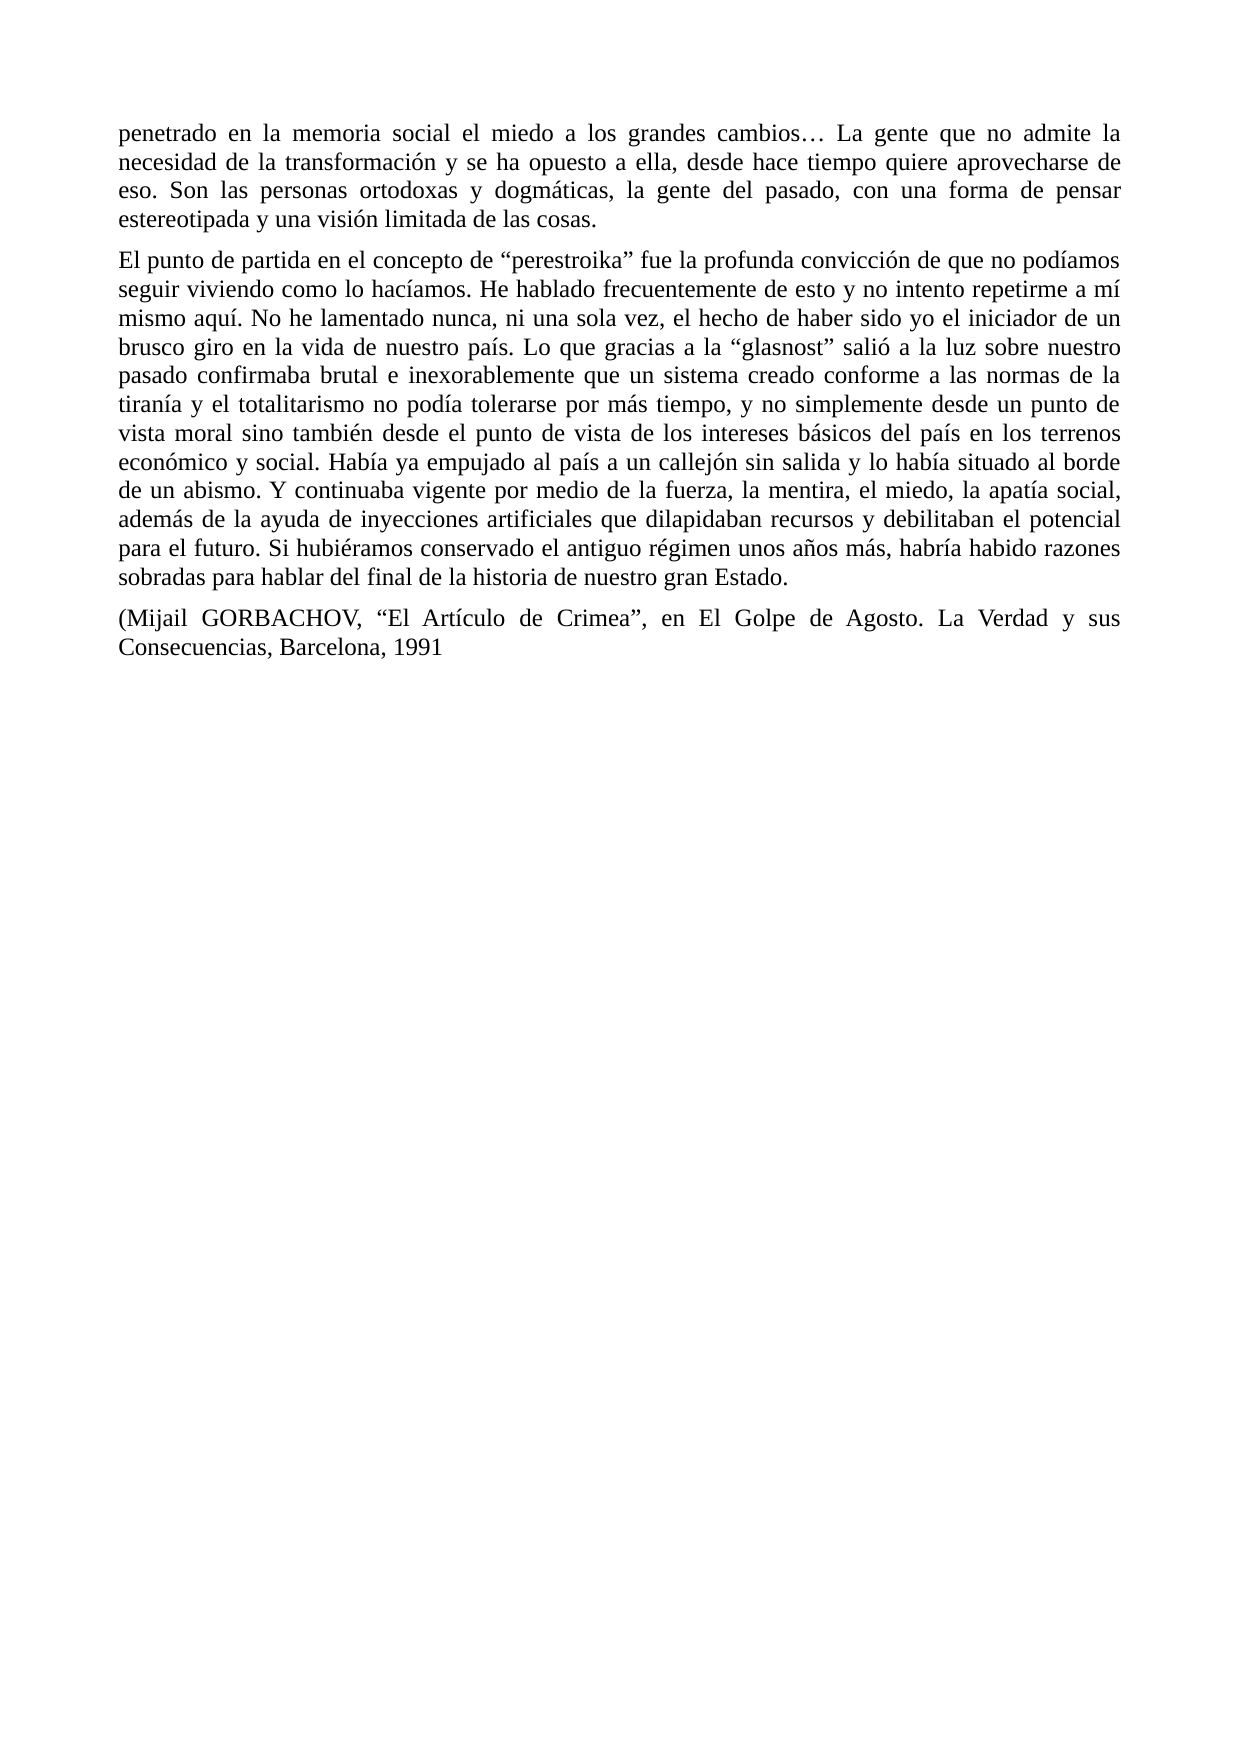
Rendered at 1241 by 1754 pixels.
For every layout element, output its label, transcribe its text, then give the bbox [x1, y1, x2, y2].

text El punto de partida en el concepto de “perestroika” fue la profunda convicción de que no podíamos seguir viviendo como lo hacíamos. He hablado frecuentemente de esto y no intento repetirme a mí mismo aquí. No he lamentado nunca, ni una sola vez, el hecho de haber sido yo el iniciador de un brusco giro en la vida de nuestro país. Lo que gracias a la “glasnost” salió a la luz sobre nuestro pasado confirmaba brutal e inexorablemente que un sistema creado conforme a las normas de la tiranía y el totalitarismo no podía tolerarse por más tiempo, y no simplemente desde un punto de vista moral sino también desde el punto de vista de los intereses básicos del país en los terrenos económico y social. Había ya empujado al país a un callejón sin salida y lo había situado al borde de un abismo. Y continuaba vigente por medio de la fuerza, la mentira, el miedo, la apatía social, además de la ayuda de inyecciones artificiales que dilapidaban recursos y debilitaban el potencial para el futuro. Si hubiéramos conservado el antiguo régimen unos años más, habría habido razones sobradas para hablar del final de la historia de nuestro gran Estado. [118, 246, 1122, 591]
text penetrado en la memoria social el miedo a los grandes cambios… La gente que no admite la necesidad de la transformación y se ha opuesto a ella, desde hace tiempo quiere aprovecharse de eso. Son las personas ortodoxas y dogmáticas, la gente del pasado, con una forma de pensar estereotipada y una visión limitada de las cosas. [118, 118, 1122, 233]
text (Mijail GORBACHOV, “El Artículo de Crimea”, en El Golpe de Agosto. La Verdad y sus Consecuencias, Barcelona, 1991 [118, 603, 1122, 661]
